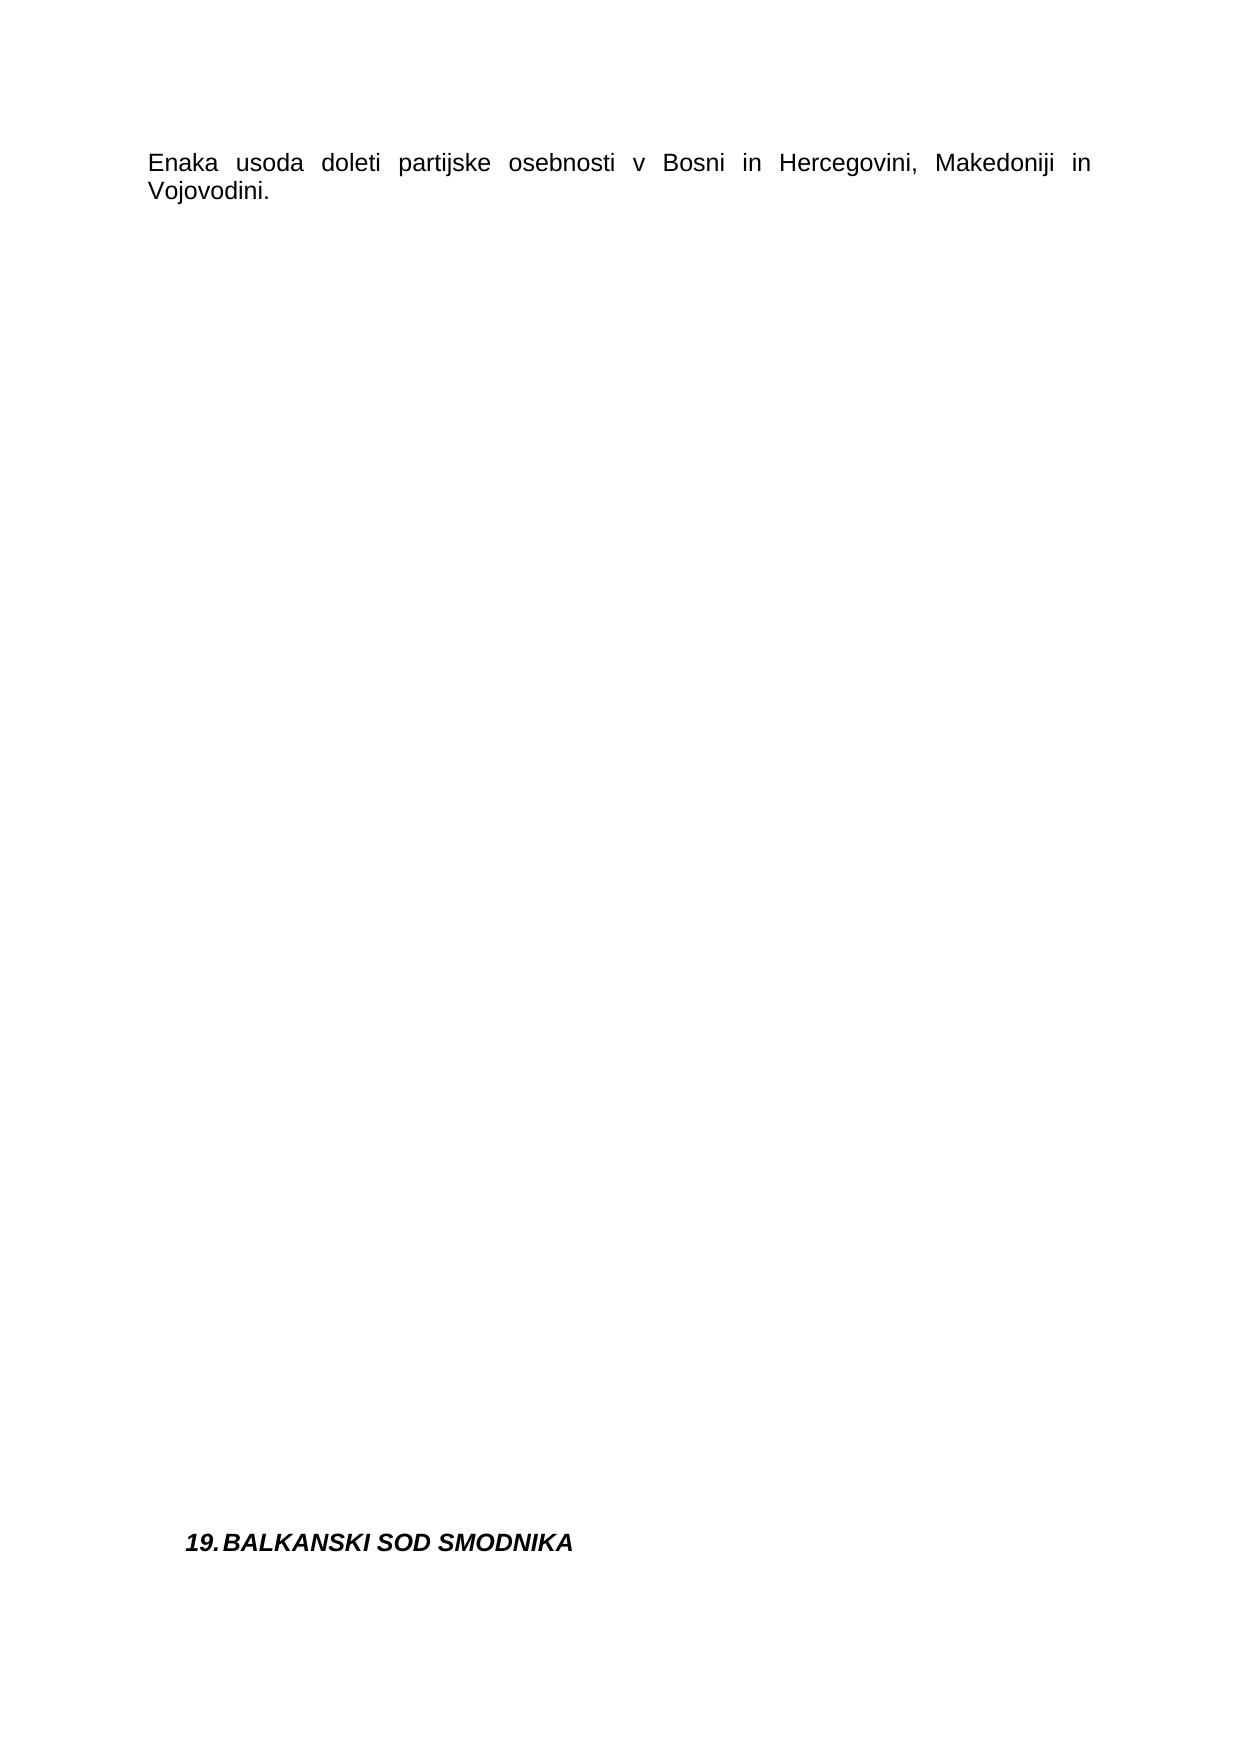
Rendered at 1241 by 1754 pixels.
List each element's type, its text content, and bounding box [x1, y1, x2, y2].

text Enaka usoda doleti partijske osebnosti v Bosni in Hercegovini, Makedoniji in Vojovodini. [148, 148, 1093, 205]
list BALKANSKI SOD SMODNIKA [185, 1528, 1093, 1556]
